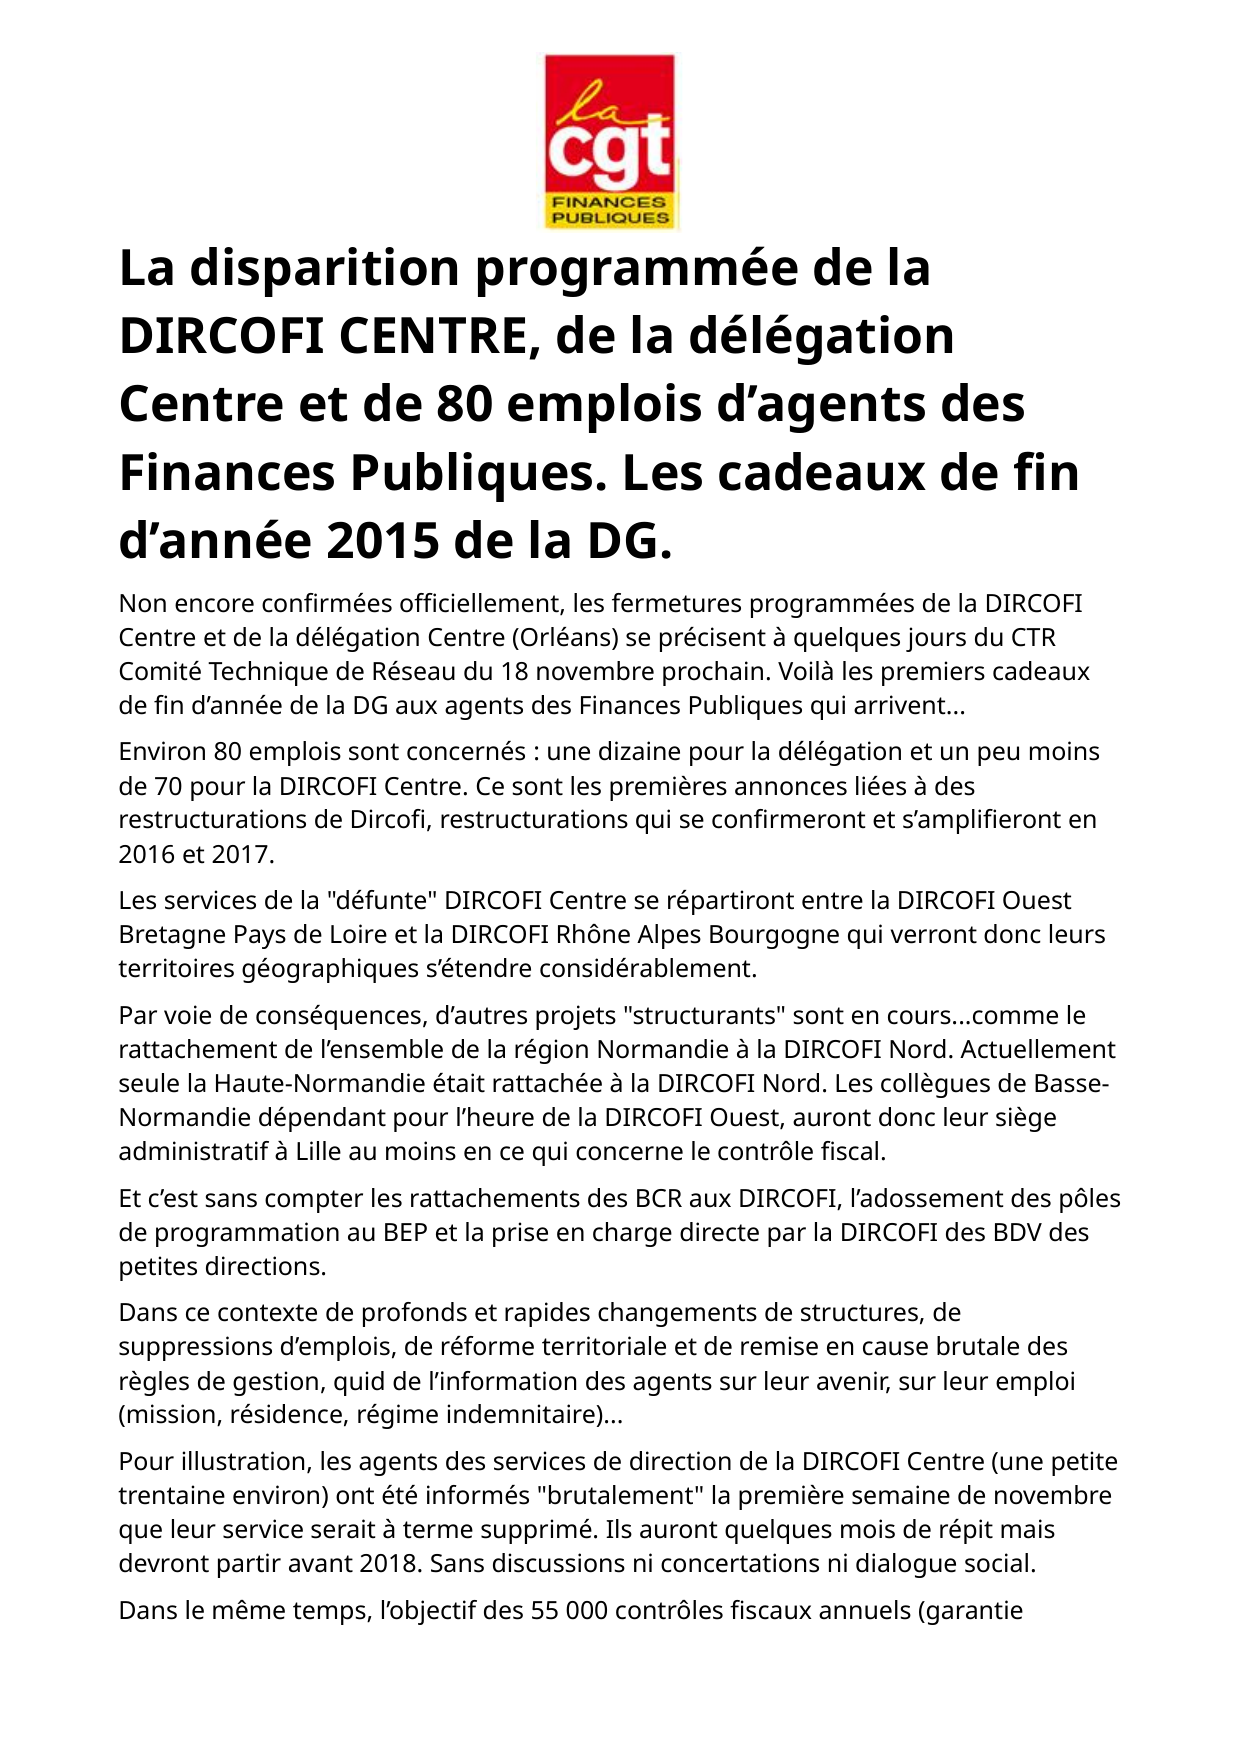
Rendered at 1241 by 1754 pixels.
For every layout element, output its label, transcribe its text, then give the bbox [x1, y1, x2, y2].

picture [535, 52, 683, 233]
text Dans ce contexte de profonds et rapides changements de structures, de suppressions d’emplois, de réforme territoriale et de remise en cause brutale des règles de gestion, quid de l’information des agents sur leur avenir, sur leur emploi (mission, résidence, régime indemnitaire)... [118, 1295, 1122, 1431]
text Par voie de conséquences, d’autres projets "structurants" sont en cours...comme le rattachement de l’ensemble de la région Normandie à la DIRCOFI Nord. Actuellement seule la Haute-Normandie était rattachée à la DIRCOFI Nord. Les collègues de Basse-Normandie dépendant pour l’heure de la DIRCOFI Ouest, auront donc leur siège administratif à Lille au moins en ce qui concerne le contrôle fiscal. [118, 997, 1122, 1168]
text Pour illustration, les agents des services de direction de la DIRCOFI Centre (une petite trentaine environ) ont été informés "brutalement" la première semaine de novembre que leur service serait à terme supprimé. Ils auront quelques mois de répit mais devront partir avant 2018. Sans discussions ni concertations ni dialogue social. [118, 1444, 1122, 1580]
text Et c’est sans compter les rattachements des BCR aux DIRCOFI, l’adossement des pôles de programmation au BEP et la prise en charge directe par la DIRCOFI des BDV des petites directions. [118, 1180, 1122, 1282]
text Non encore confirmées officiellement, les fermetures programmées de la DIRCOFI Centre et de la délégation Centre (Orléans) se précisent à quelques jours du CTR Comité Technique de Réseau du 18 novembre prochain. Voilà les premiers cadeaux de fin d’année de la DG aux agents des Finances Publiques qui arrivent... [118, 585, 1122, 722]
text Dans le même temps, l’objectif des 55 000 contrôles fiscaux annuels (garantie [118, 1592, 1122, 1627]
subtitle La disparition programmée de la DIRCOFI CENTRE, de la délégation Centre et de 80 emplois d’agents des Finances Publiques. Les cadeaux de fin d’année 2015 de la DG. [118, 143, 1122, 573]
text Environ 80 emplois sont concernés : une dizaine pour la délégation et un peu moins de 70 pour la DIRCOFI Centre. Ce sont les premières annonces liées à des restructurations de Dircofi, restructurations qui se confirmeront et s’amplifieront en 2016 et 2017. [118, 734, 1122, 870]
text Les services de la "défunte" DIRCOFI Centre se répartiront entre la DIRCOFI Ouest Bretagne Pays de Loire et la DIRCOFI Rhône Alpes Bourgogne qui verront donc leurs territoires géographiques s’étendre considérablement. [118, 883, 1122, 985]
